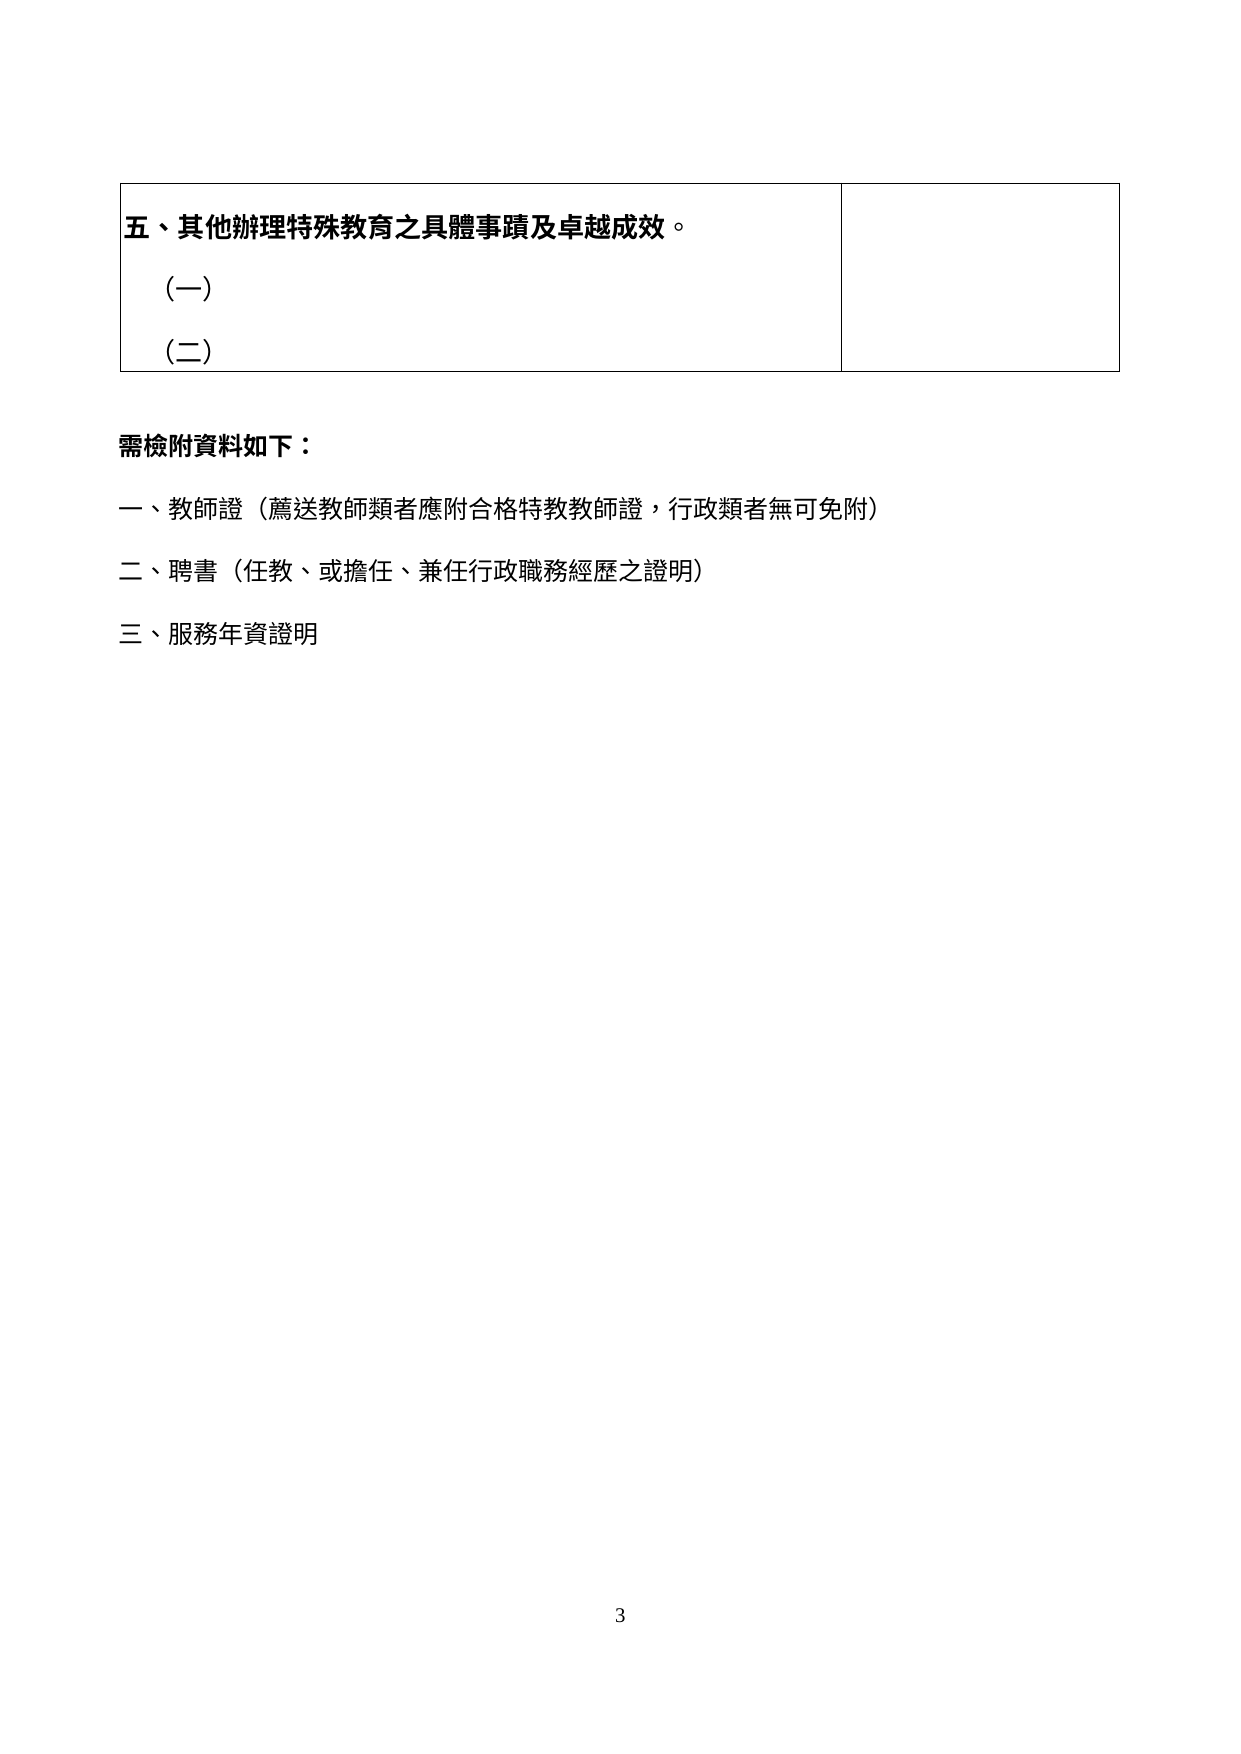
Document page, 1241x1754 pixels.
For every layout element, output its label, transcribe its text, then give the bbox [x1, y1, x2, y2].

text 二、聘書（任教、或擔任、兼任行政職務經歷之證明） [118, 528, 1122, 591]
text 一、教師證（薦送教師類者應附合格特教教師證，行政類者無可免附） [118, 466, 1122, 528]
text 三、服務年資證明 [118, 591, 1122, 653]
table_cell 五、其他辦理特殊教育之具體事蹟及卓越成效。 （一） （二） [121, 184, 841, 371]
text 需檢附資料如下： [118, 403, 1122, 466]
table_cell [842, 184, 1119, 371]
